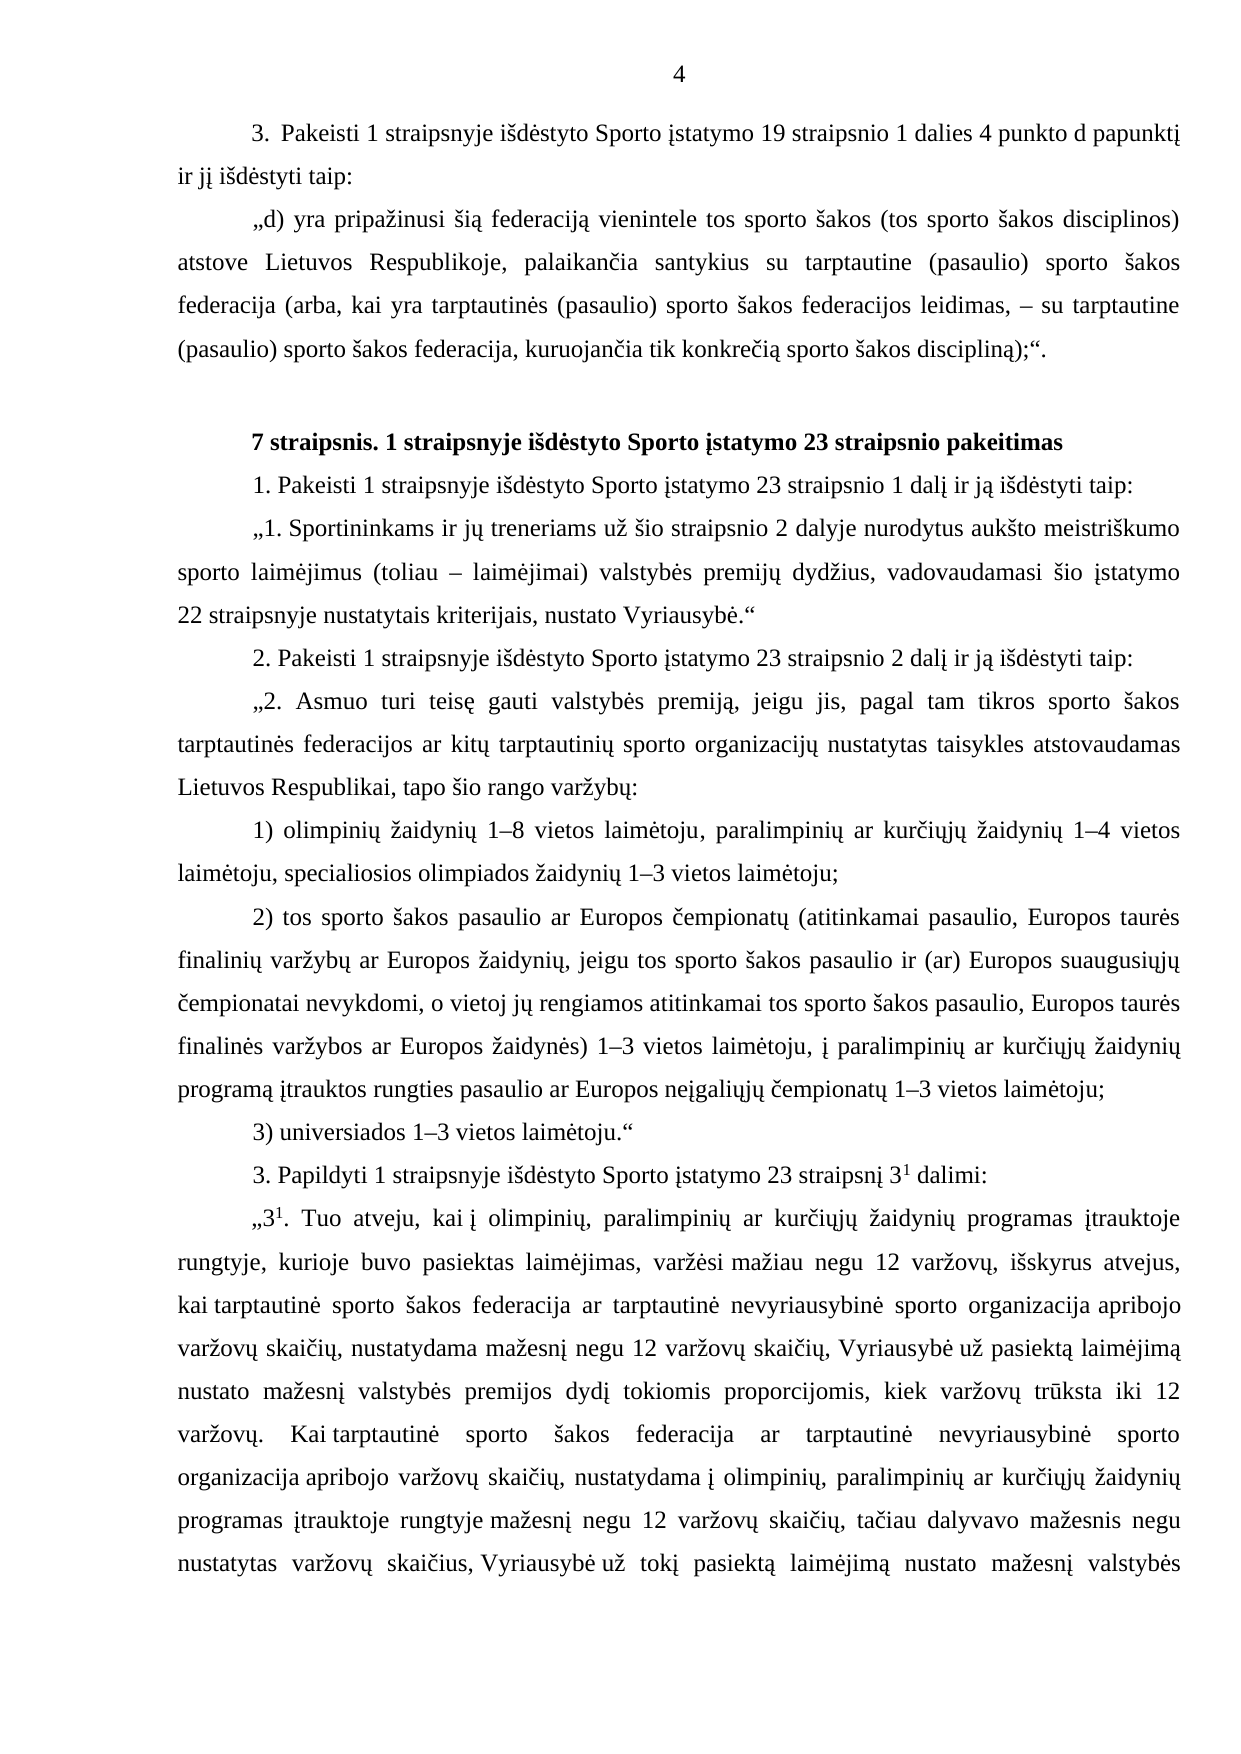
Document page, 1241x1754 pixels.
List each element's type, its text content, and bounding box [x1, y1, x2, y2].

text 3. Pakeisti 1 straipsnyje išdėstyto Sporto įstatymo 19 straipsnio 1 dalies 4 punkto d papunktį ir jį išdėstyti taip: [177, 118, 1181, 190]
text „d) yra pripažinusi šią federaciją vienintele tos sporto šakos (tos sporto šakos disciplinos) atstove Lietuvos Respublikoje, palaikančia santykius su tarptautine (pasaulio) sporto šakos federacija (arba, kai yra tarptautinės (pasaulio) sporto šakos federacijos leidimas, – su tarptautine (pasaulio) sporto šakos federacija, kuruojančia tik konkrečią sporto šakos discipliną);“. [177, 204, 1181, 362]
text 7 straipsnis. 1 straipsnyje išdėstyto Sporto įstatymo 23 straipsnio pakeitimas [251, 427, 1181, 456]
text 1) olimpinių žaidynių 1–8 vietos laimėtoju, paralimpinių ar kurčiųjų žaidynių 1–4 vietos laimėtoju, specialiosios olimpiados žaidynių 1–3 vietos laimėtoju; [177, 815, 1181, 887]
text „31. Tuo atveju, kai į olimpinių, paralimpinių ar kurčiųjų žaidynių programas įtrauktoje rungtyje, kurioje buvo pasiektas laimėjimas, varžėsi mažiau negu 12 varžovų, išskyrus atvejus, kai tarptautinė sporto šakos federacija ar tarptautinė nevyriausybinė sporto organizacija apribojo varžovų skaičių, nustatydama mažesnį negu 12 varžovų skaičių, Vyriausybė už pasiektą laimėjimą nustato mažesnį valstybės premijos dydį tokiomis proporcijomis, kiek varžovų trūksta iki 12 varžovų. Kai tarptautinė sporto šakos federacija ar tarptautinė nevyriausybinė sporto organizacija apribojo varžovų skaičių, nustatydama į olimpinių, paralimpinių ar kurčiųjų žaidynių programas įtrauktoje rungtyje mažesnį negu 12 varžovų skaičių, tačiau dalyvavo mažesnis negu nustatytas varžovų skaičius, Vyriausybė už tokį pasiektą laimėjimą nustato mažesnį valstybės [177, 1203, 1181, 1577]
text 1. Pakeisti 1 straipsnyje išdėstyto Sporto įstatymo 23 straipsnio 1 dalį ir ją išdėstyti taip: [177, 470, 1181, 499]
text 3) universiados 1–3 vietos laimėtoju.“ [177, 1117, 1181, 1146]
text 2) tos sporto šakos pasaulio ar Europos čempionatų (atitinkamai pasaulio, Europos taurės finalinių varžybų ar Europos žaidynių, jeigu tos sporto šakos pasaulio ir (ar) Europos suaugusiųjų čempionatai nevykdomi, o vietoj jų rengiamos atitinkamai tos sporto šakos pasaulio, Europos taurės finalinės varžybos ar Europos žaidynės) 1–3 vietos laimėtoju, į paralimpinių ar kurčiųjų žaidynių programą įtrauktos rungties pasaulio ar Europos neįgaliųjų čempionatų 1–3 vietos laimėtoju; [177, 902, 1181, 1103]
text „2. Asmuo turi teisę gauti valstybės premiją, jeigu jis, pagal tam tikros sporto šakos tarptautinės federacijos ar kitų tarptautinių sporto organizacijų nustatytas taisykles atstovaudamas Lietuvos Respublikai, tapo šio rango varžybų: [177, 686, 1181, 801]
text 3. Papildyti 1 straipsnyje išdėstyto Sporto įstatymo 23 straipsnį 31 dalimi: [177, 1160, 1181, 1189]
text „1. Sportininkams ir jų treneriams už šio straipsnio 2 dalyje nurodytus aukšto meistriškumo sporto laimėjimus (toliau – laimėjimai) valstybės premijų dydžius, vadovaudamasi šio įstatymo 22 straipsnyje nustatytais kriterijais, nustato Vyriausybė.“ [177, 513, 1181, 628]
text 2. Pakeisti 1 straipsnyje išdėstyto Sporto įstatymo 23 straipsnio 2 dalį ir ją išdėstyti taip: [177, 643, 1181, 672]
